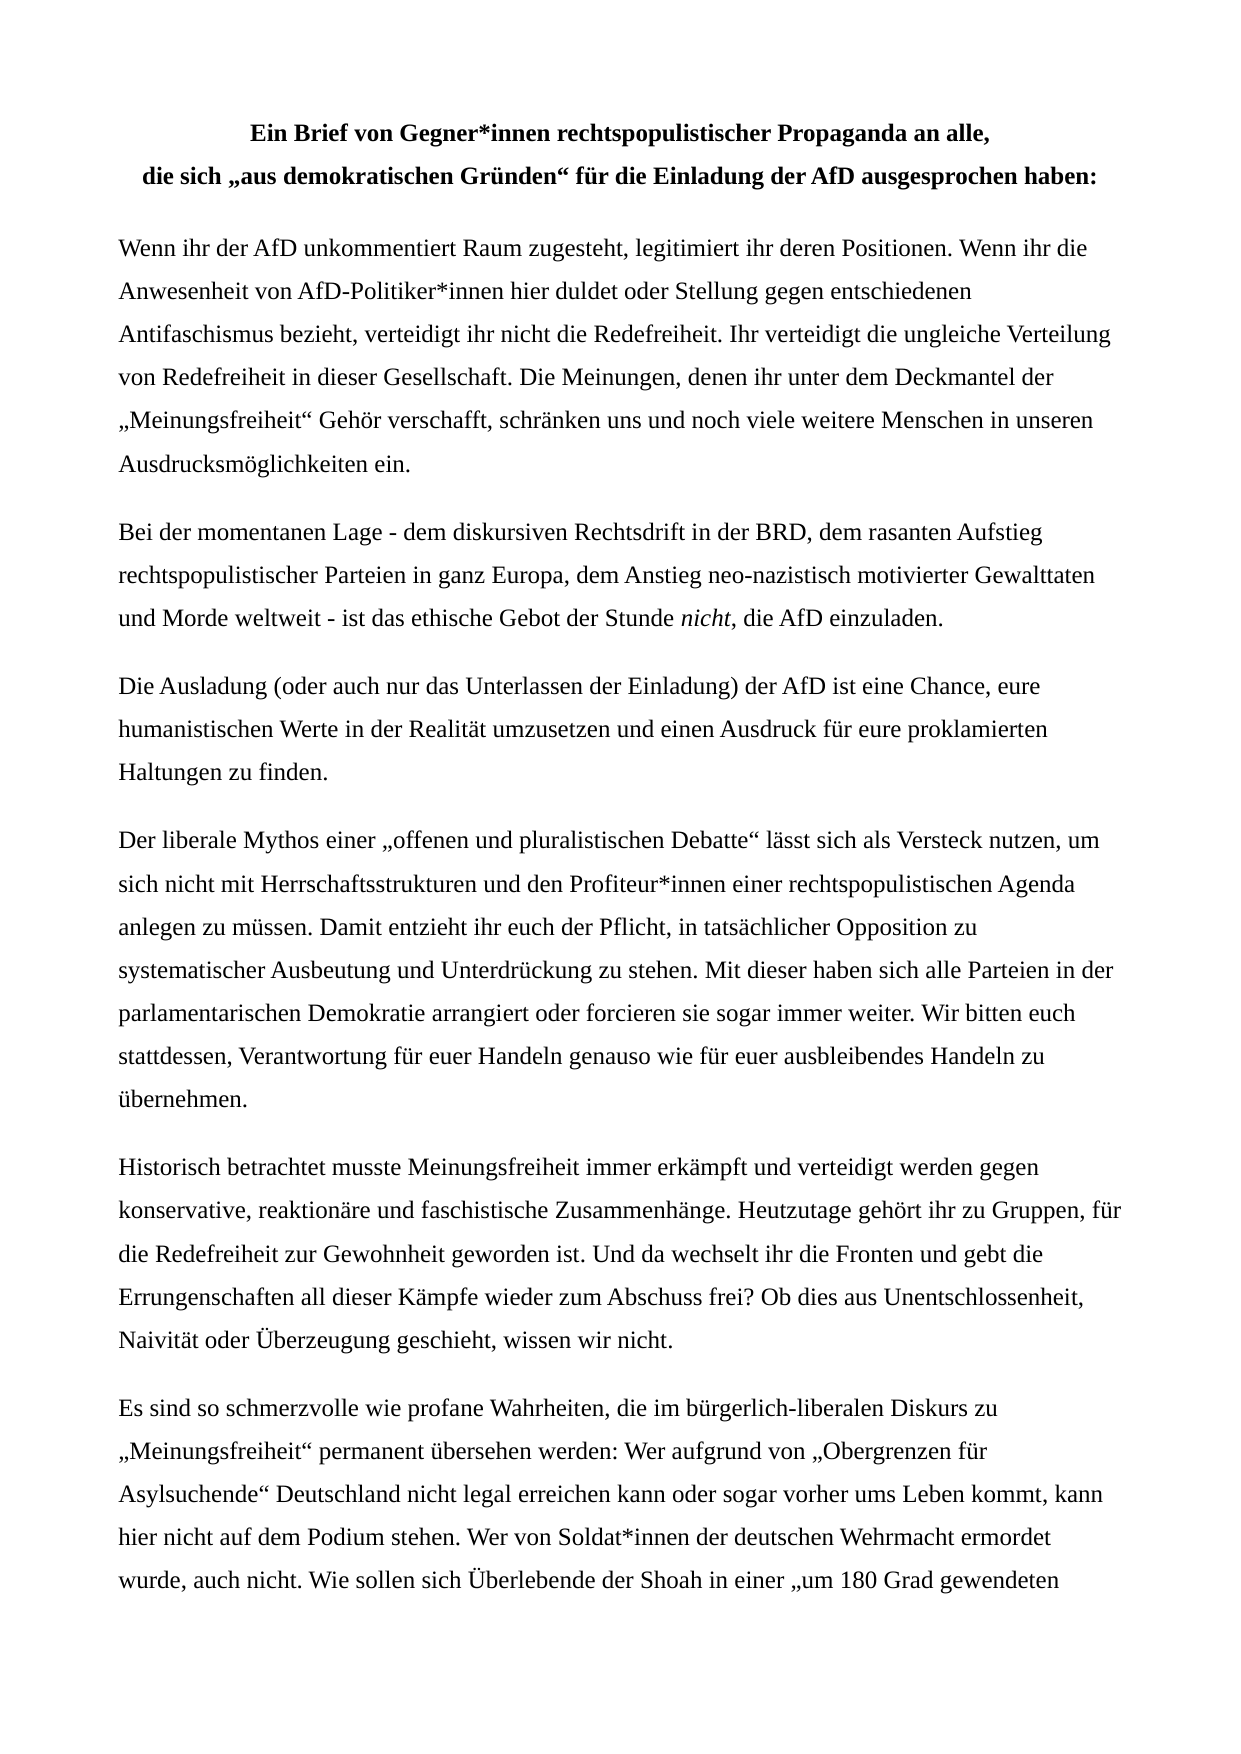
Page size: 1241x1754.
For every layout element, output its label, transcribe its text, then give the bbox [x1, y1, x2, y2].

text Der liberale Mythos einer „offenen und pluralistischen Debatte“ lässt sich als Versteck nutzen, um sich nicht mit Herrschaftsstrukturen und den Profiteur*innen einer rechtspopulistischen Agenda anlegen zu müssen. Damit entzieht ihr euch der Pflicht, in tatsächlicher Opposition zu systematischer Ausbeutung und Unterdrückung zu stehen. Mit dieser haben sich alle Parteien in der parlamentarischen Demokratie arrangiert oder forcieren sie sogar immer weiter. Wir bitten euch stattdessen, Verantwortung für euer Handeln genauso wie für euer ausbleibendes Handeln zu übernehmennHandeln. [118, 826, 1122, 1113]
text Ein Brief von Gegner*innen rechtspopulistischer Propaganda an alle, [118, 118, 1122, 147]
text Wenn ihr der AfD unkommentiert Raum zugesteht, legitimiert ihr deren Positionen. Wenn ihr die Anwesenheit von AfD-Politiker*innen hier duldet oder Stellung gegen entschiedenen Antifaschismus bezieht, verteidigt ihr nicht die Redefreiheit. Ihr verteidigt die ungleiche Verteilung von Redefreiheit in dieser Gesellschaft. Die Meinungen, denen ihr unter dem Deckmantel der „Meinungsfreiheit“ Gehör verschafft, schränken uns und noch viele weitere Menschen in unseren Ausdrucksmöglichkeiten ein. [118, 233, 1122, 477]
text Bei der momentanen Lage - dem diskursiven Rechtsdrift in der BRD, dem rasanten Aufstieg rechtspopulistischer Parteien in ganz Europa, dem Anstieg neo-nazistisch motivierter Gewalttaten und Morde weltweit - ist das ethische Gebot der Stunde nicht, die AfD einzuladen. [118, 517, 1122, 632]
text Historisch betrachtet musste Meinungsfreiheit immer erkämpft und verteidigt werden gegen konservative, reaktionäre und faschistische Zusammenhänge. Heutzutage gehört ihr zu Gruppen, für die Redefreiheit zur Gewohnheit geworden ist. Und da wechselt ihr die Fronten und gebt die Errungenschaften all dieser Kämpfe wieder zum Abschuss frei? Ob dies aus Unentschlossenheit, Naivität oder Überzeugung geschieht, wissen wir nicht. [118, 1152, 1122, 1354]
text die sich „aus demokratischen Gründen“ für die Einladung der AfD ausgesprochen haben: [118, 161, 1122, 190]
text Es sind so schmerzvolle wie profane Wahrheiten, die im bürgerlich-liberalen Diskurs zu „Meinungsfreiheit“ permanent übersehen werden: Wer aufgrund von „Obergrenzen für Asylsuchende“ Deutschland nicht legal erreichen kann oder sogar vorher ums Leben kommt, kann hier nicht auf dem Podium stehen. Wer von Soldat*innen der deutschen Wehrmacht ermordet wurde, auch nicht. Wie sollen sich Überlebende der Shoah in einer „um 180 Grad gewendeten [118, 1393, 1122, 1594]
text Die Ausladung (oder auch nur das Unterlassen der Einladung) der AfD ist eine Chance, eure humanistischen Werte in der Realität umzusetzen und einen Ausdruck für eure proklamierten Haltungen zu finden. [118, 671, 1122, 786]
